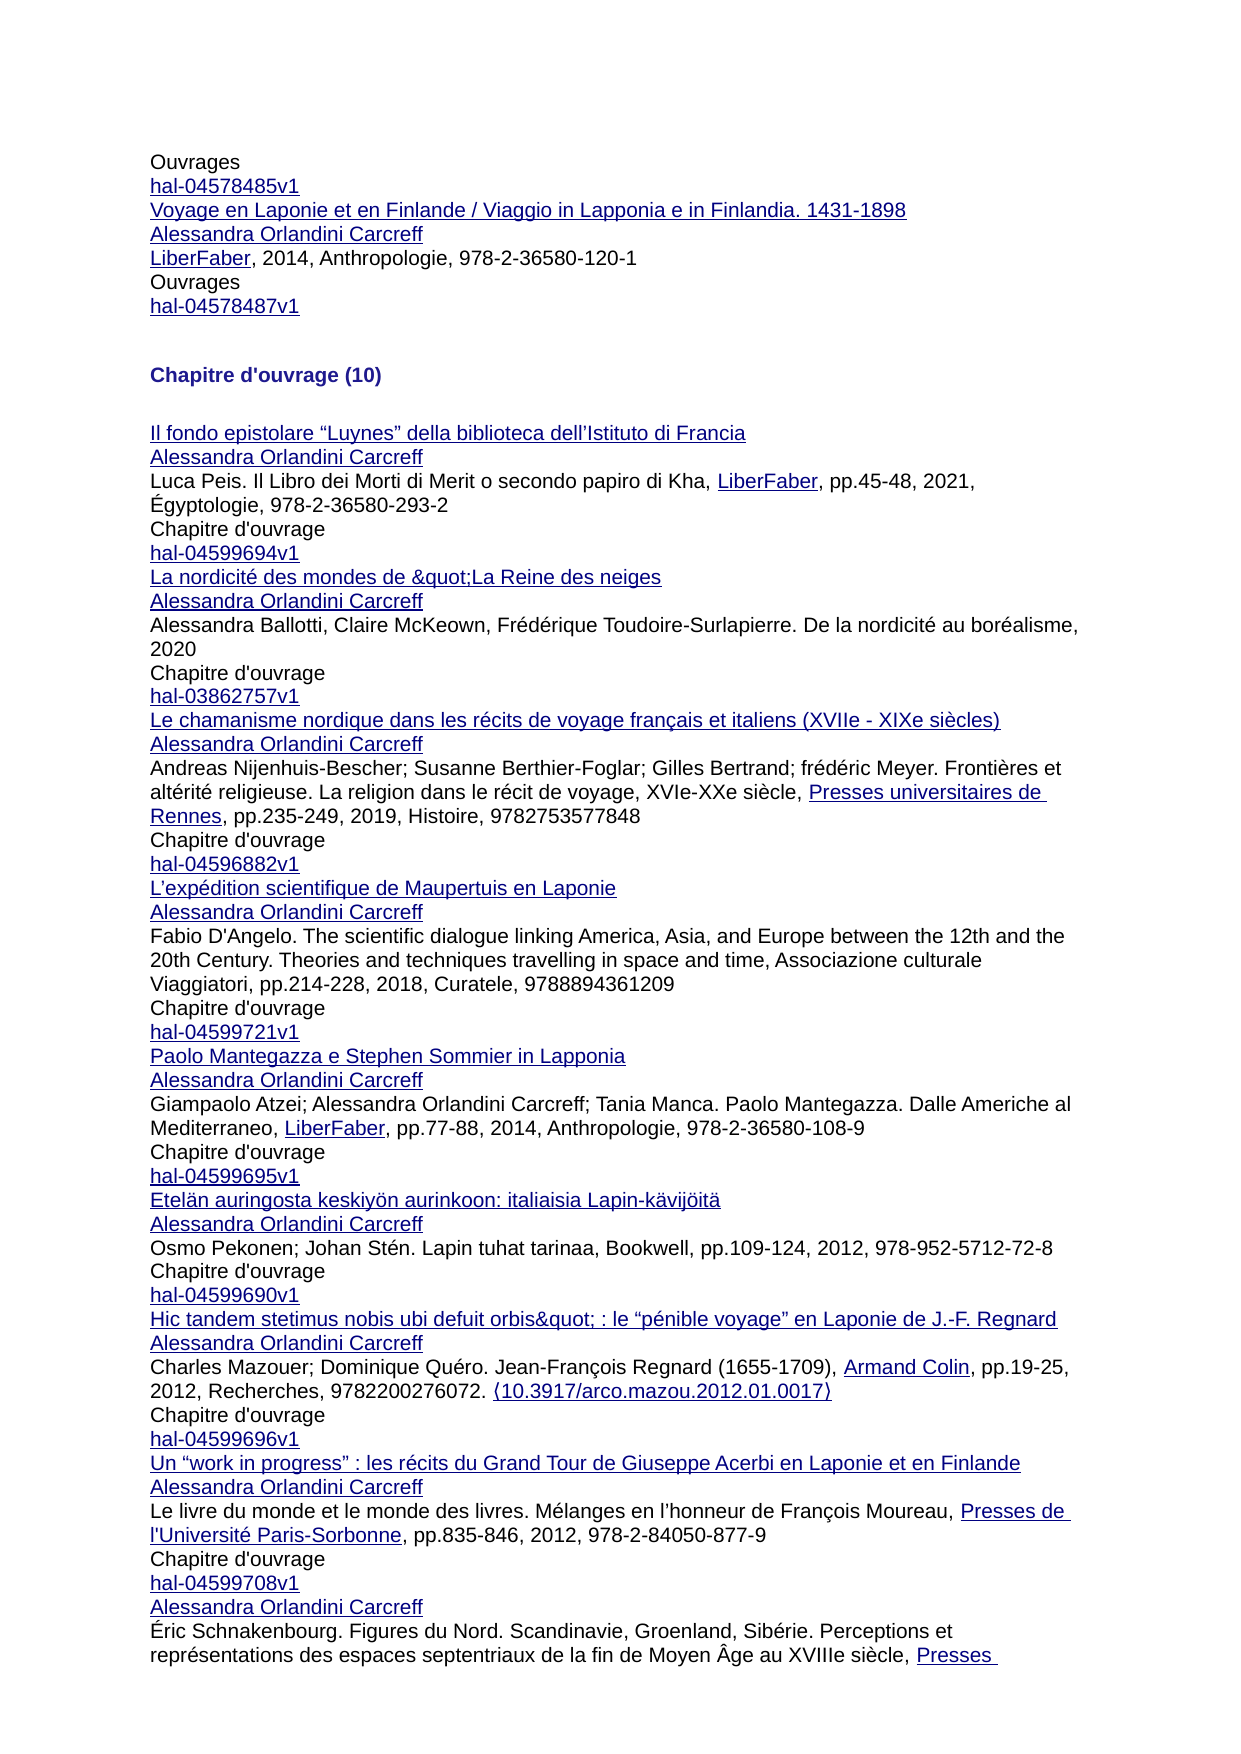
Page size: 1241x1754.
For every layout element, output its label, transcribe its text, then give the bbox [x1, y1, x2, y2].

table_cell Le chamanisme nordique dans les récits de voyage français et italiens (XVIIe - XIXe siècles) Alessandra Orlandini Carcreff Andreas Nijenhuis-Bescher; Susanne Berthier-Foglar; Gilles Bertrand; frédéric Meyer. Frontières et altérité religieuse. La religion dans le récit de voyage, XVIe-XXe siècle, Presses universitaires de Rennes, pp.235-249, 2019, Histoire, 9782753577848 Chapitre d'ouvrage hal-04596882v1 [150, 708, 1090, 876]
subtitle Chapitre d'ouvrage (10) [150, 362, 1090, 386]
table_cell La nordicité des mondes de &quot;La Reine des neiges Alessandra Orlandini Carcreff Alessandra Ballotti, Claire McKeown, Frédérique Toudoire-Surlapierre. De la nordicité au boréalisme, 2020 Chapitre d'ouvrage hal-03862757v1 [150, 565, 1090, 708]
table_cell Voyage en Laponie et en Finlande / Viaggio in Lapponia e in Finlandia. 1431-1898 Alessandra Orlandini Carcreff LiberFaber, 2014, Anthropologie, 978-2-36580-120-1 Ouvrages hal-04578487v1 [150, 198, 1090, 318]
table_cell Le premier Italien au cap Nord : le père Francesco Negri (1663-1666) Alessandra Orlandini Carcreff Éric Schnakenbourg. Figures du Nord. Scandinavie, Groenland, Sibérie. Perceptions et représentations des espaces septentriaux de la fin de Moyen Âge au XVIIIe siècle, Presses universitaires de Rennes, pp.35-51, 2012, Histoire, 9782753520707 Chapitre d'ouvrage hal-04599740v1 [150, 1595, 1090, 1667]
table_cell Hic tandem stetimus nobis ubi defuit orbis&quot; : le “pénible voyage” en Laponie de J.-F. Regnard Alessandra Orlandini Carcreff Charles Mazouer; Dominique Quéro. Jean-François Regnard (1655-1709), Armand Colin, pp.19-25, 2012, Recherches, 9782200276072. ⟨10.3917/arco.mazou.2012.01.0017⟩ Chapitre d'ouvrage hal-04599696v1 [150, 1307, 1090, 1451]
table_cell Paolo Mantegazza e Stephen Sommier in Lapponia Alessandra Orlandini Carcreff Giampaolo Atzei; Alessandra Orlandini Carcreff; Tania Manca. Paolo Mantegazza. Dalle Americhe al Mediterraneo, LiberFaber, pp.77-88, 2014, Anthropologie, 978-2-36580-108-9 Chapitre d'ouvrage hal-04599695v1 [150, 1044, 1090, 1187]
table_cell Un “work in progress” : les récits du Grand Tour de Giuseppe Acerbi en Laponie et en Finlande Alessandra Orlandini Carcreff Le livre du monde et le monde des livres. Mélanges en l’honneur de François Moureau, Presses de l'Université Paris-Sorbonne, pp.835-846, 2012, 978-2-84050-877-9 Chapitre d'ouvrage hal-04599708v1 [150, 1451, 1090, 1595]
table_header Il fondo epistolare “Luynes” della biblioteca dell’Istituto di Francia Alessandra Orlandini Carcreff Luca Peis. Il Libro dei Morti di Merit o secondo papiro di Kha, LiberFaber, pp.45-48, 2021, Égyptologie, 978-2-36580-293-2 Chapitre d'ouvrage hal-04599694v1 [150, 421, 1090, 564]
table_cell Ouvrages hal-04578485v1 [150, 150, 1090, 198]
table_cell Etelän auringosta keskiyön aurinkoon: italiaisia Lapin-kävijöitä Alessandra Orlandini Carcreff Osmo Pekonen; Johan Stén. Lapin tuhat tarinaa, Bookwell, pp.109-124, 2012, 978-952-5712-72-8 Chapitre d'ouvrage hal-04599690v1 [150, 1188, 1090, 1307]
table_cell L’expédition scientifique de Maupertuis en Laponie Alessandra Orlandini Carcreff Fabio D'Angelo. The scientific dialogue linking America, Asia, and Europe between the 12th and the 20th Century. Theories and techniques travelling in space and time, Associazione culturale Viaggiatori, pp.214-228, 2018, Curatele, 9788894361209 Chapitre d'ouvrage hal-04599721v1 [150, 876, 1090, 1044]
